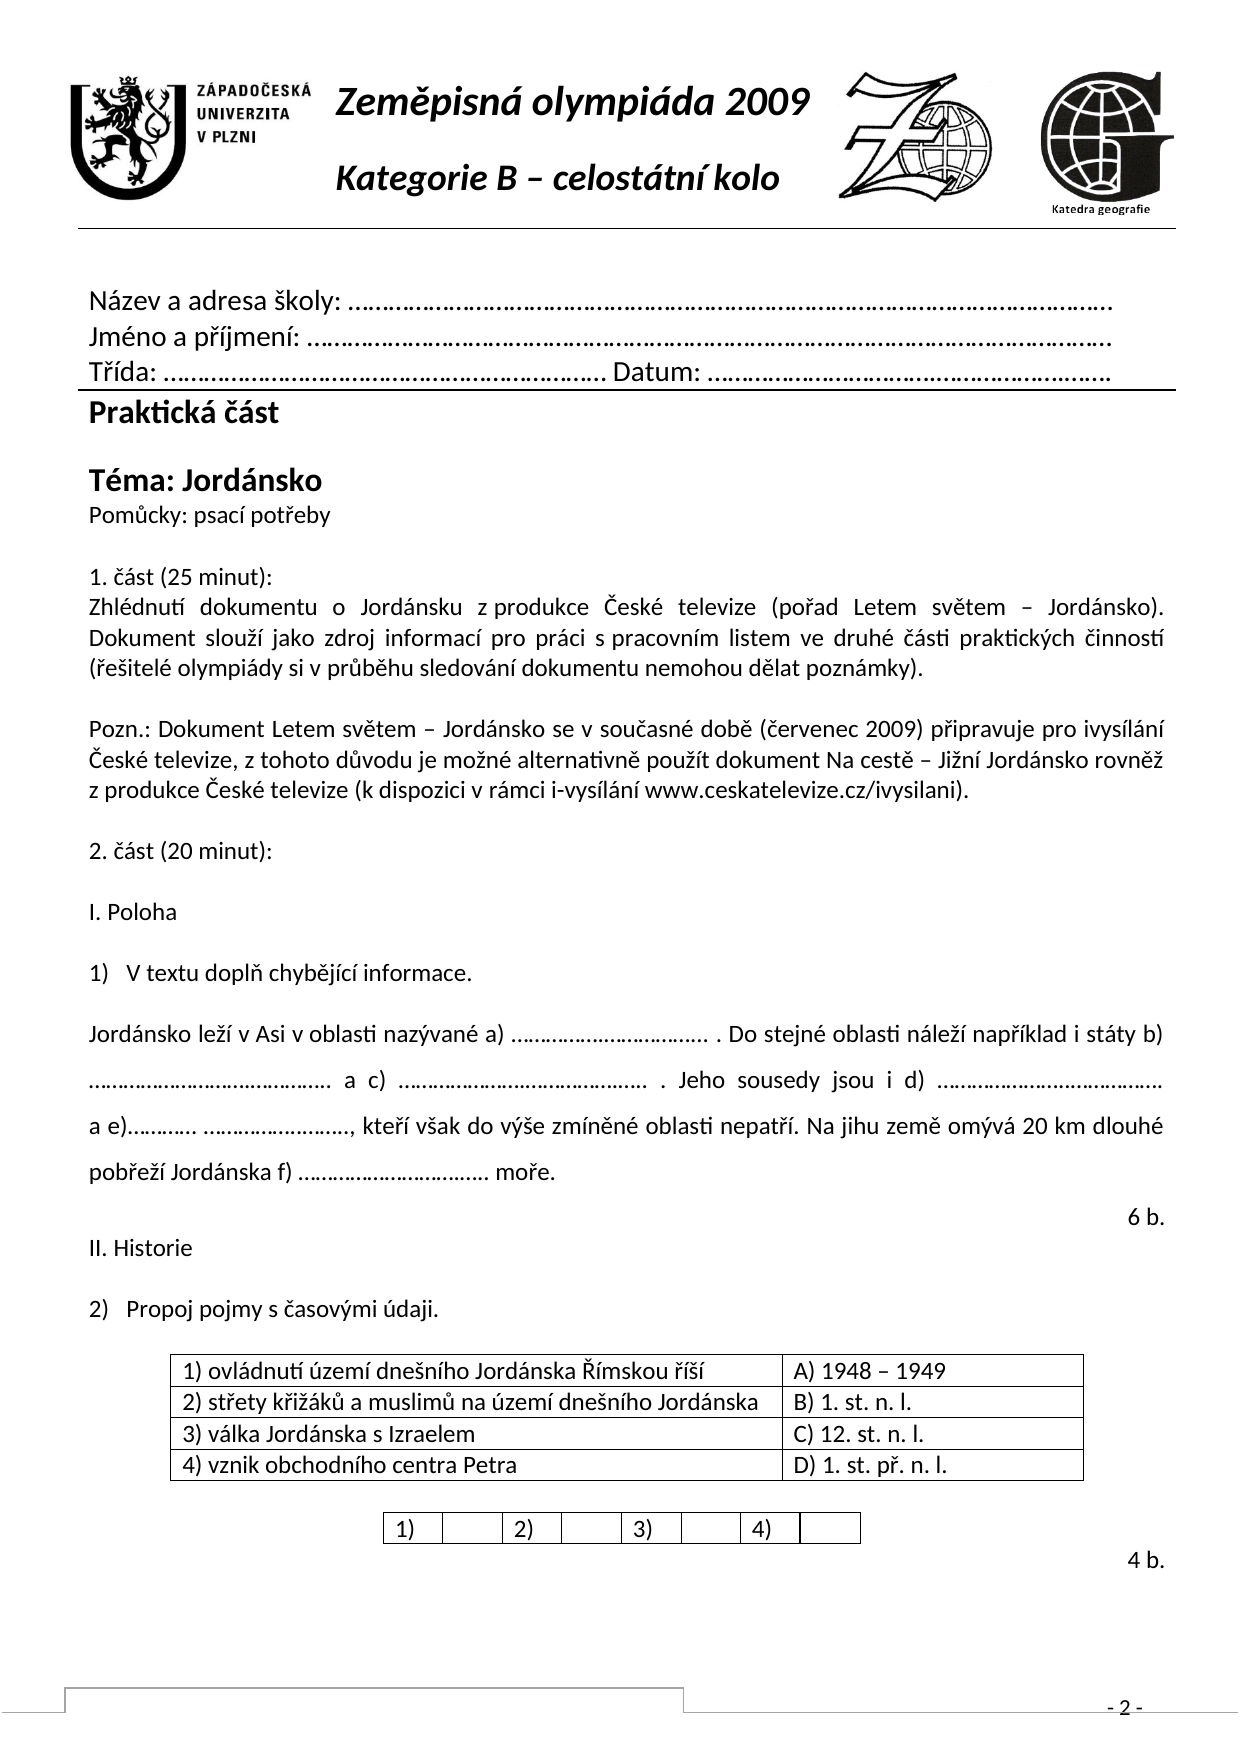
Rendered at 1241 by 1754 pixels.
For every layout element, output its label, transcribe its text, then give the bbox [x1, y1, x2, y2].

table_cell 4) vznik obchodního centra Petra [171, 1450, 782, 1480]
table_header A) 1948 – 1949 [783, 1355, 1083, 1386]
table_cell 2) střety křižáků a muslimů na území dnešního Jordánska [171, 1387, 782, 1417]
text Jordánsko leží v Asi v oblasti nazývané a) …………….……………... . Do stejné oblasti náleží například i státy b) ……………………….………….. a c) ………………….…………….….. . Jeho sousedy jsou i d) …………………..……………. a e)………… ……………..…….., kteří však do výše zmíněné oblasti nepatří. Na jihu země omývá 20 km dlouhé pobřeží Jordánska f) ……………………….….. moře. [89, 1018, 1165, 1186]
text 4 b. [89, 1544, 1165, 1575]
picture [63, 71, 317, 204]
table_header [801, 1513, 860, 1543]
text 2. část (20 minut): [89, 835, 1165, 866]
text [994, 75, 1037, 126]
text [994, 154, 1037, 200]
text I. Poloha [89, 896, 1165, 927]
table_cell 3) válka Jordánska s Izraelem [171, 1418, 782, 1449]
table_cell Jméno a příjmení: ………………………………………………………………………………………………………… [78, 318, 1176, 353]
table_header 2) [503, 1513, 561, 1543]
list V textu doplň chybějící informace. [89, 957, 1165, 988]
text Pozn.: Dokument Letem světem – Jordánsko se v současné době (červenec 2009) připravuje pro ivysílání České televize, z tohoto důvodu je možné alternativně použít dokument Na cestě – Jižní Jordánsko rovněž z produkce České televize (k dispozici v rámci i-vysílání www.ceskatelevize.cz/ivysilani). [89, 713, 1165, 805]
text Kategorie B – celostátní kolo [317, 154, 837, 200]
list Propoj pojmy s časovými údaji. [89, 1293, 1165, 1323]
table_cell D) 1. st. př. n. l. [783, 1450, 1083, 1480]
table_cell B) 1. st. n. l. [783, 1387, 1083, 1417]
table_header Název a adresa školy: …………………………………………………………………………………………………… [78, 229, 1176, 318]
table_header 3) [622, 1513, 681, 1543]
text Pomůcky: psací potřeby [89, 499, 1165, 530]
text Téma: Jordánsko [89, 459, 1165, 499]
picture [837, 70, 994, 204]
text Zhlédnutí dokumentu o Jordánsku z produkce České televize (pořad Letem světem – Jordánsko). Dokument slouží jako zdroj informací pro práci s pracovním listem ve druhé části praktických činností (řešitelé olympiády si v průběhu sledování dokumentu nemohou dělat poznámky). [89, 591, 1165, 683]
table_header 1) ovládnutí území dnešního Jordánska Římskou říší [171, 1355, 782, 1386]
table_header 4) [741, 1513, 799, 1543]
table_header [562, 1513, 621, 1543]
text Zeměpisná olympiáda 2009 [317, 75, 837, 126]
text 1. část (25 minut): [89, 561, 1165, 591]
table_header [443, 1513, 502, 1543]
text 6 b. [89, 1201, 1165, 1232]
table_cell Třída: ………………………………………………………… Datum: …………………………….……………….……. [78, 354, 1176, 389]
table_cell C) 12. st. n. l. [783, 1418, 1083, 1449]
text II. Historie [89, 1232, 1165, 1262]
table_header [682, 1513, 740, 1543]
table_header 1) [384, 1513, 442, 1543]
text Praktická část [89, 391, 1165, 432]
